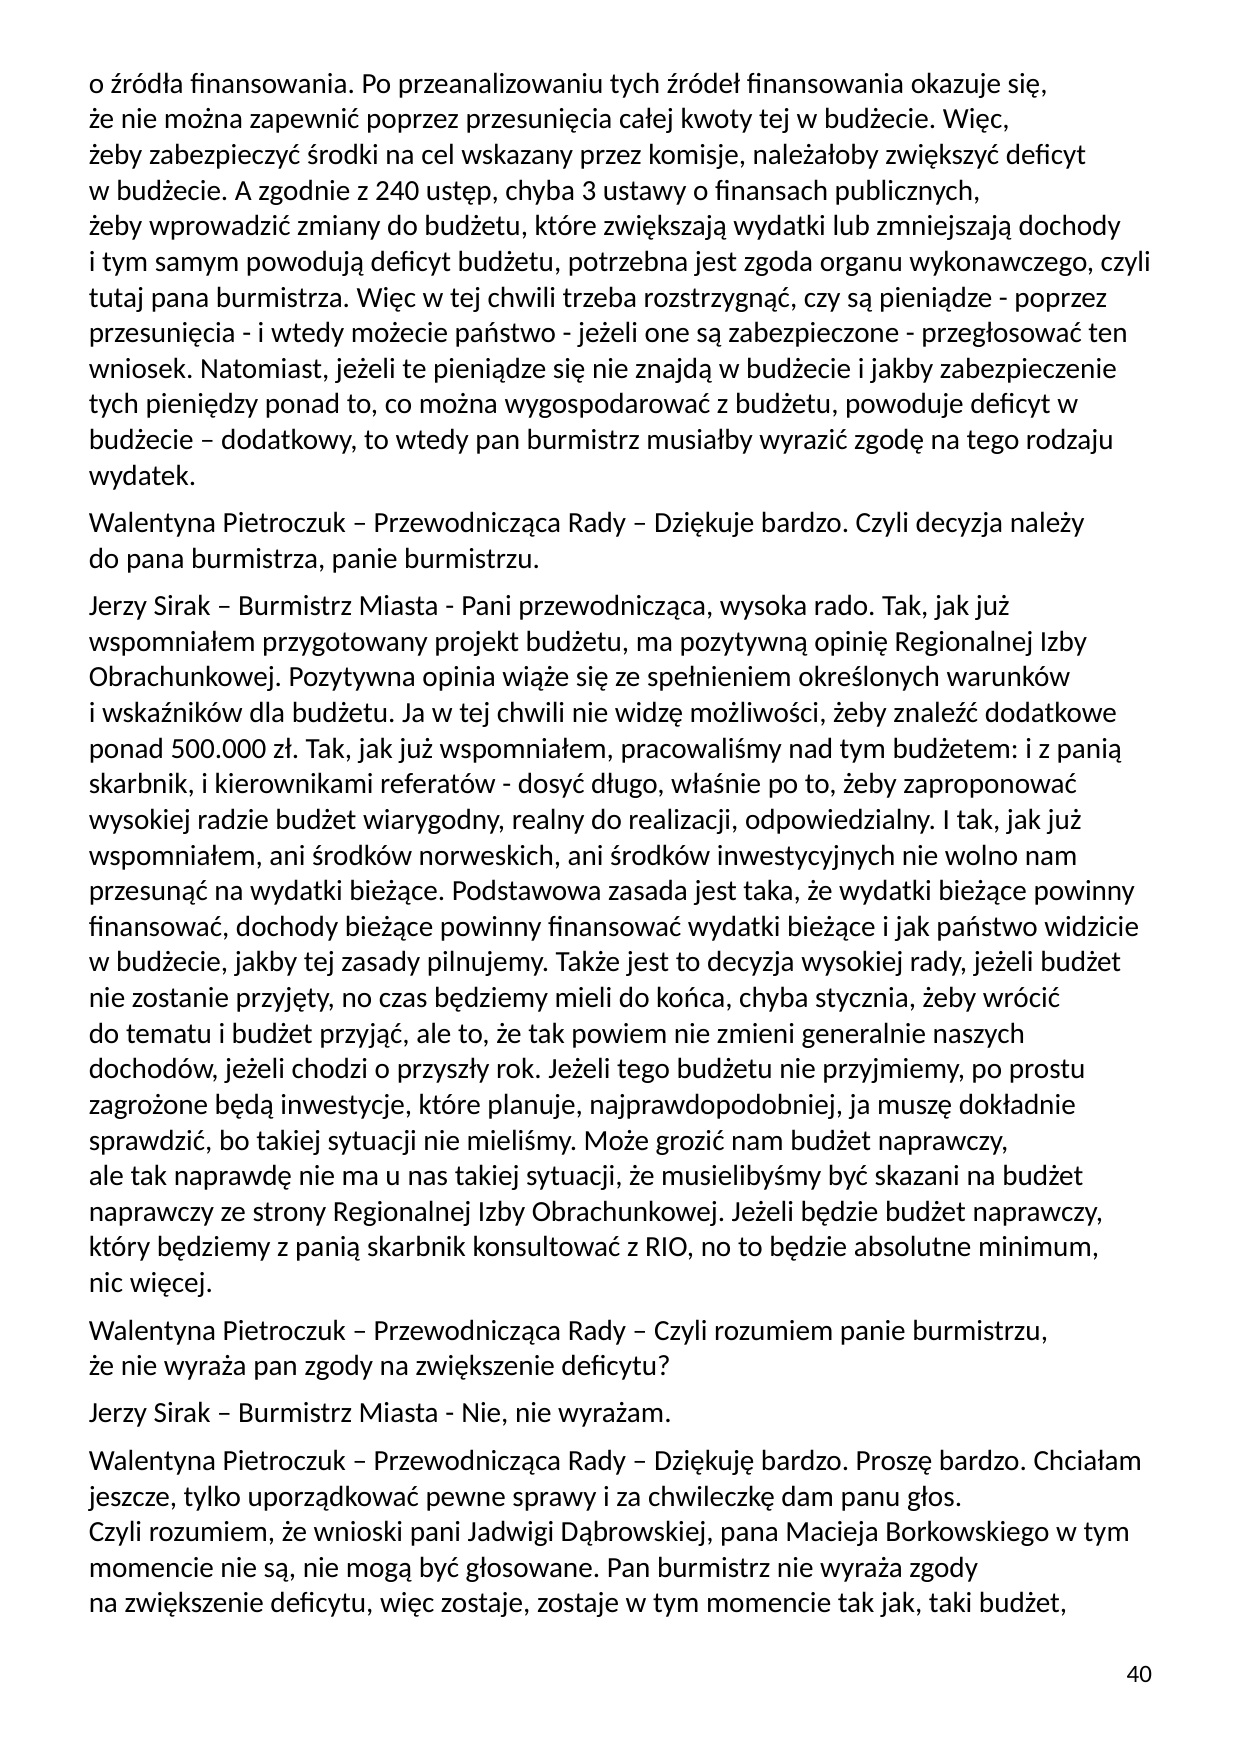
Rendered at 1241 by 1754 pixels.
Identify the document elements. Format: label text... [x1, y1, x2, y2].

text Jerzy Sirak – Burmistrz Miasta - Nie, nie wyrażam. [88, 1394, 1152, 1430]
text Jerzy Sirak – Burmistrz Miasta - Pani przewodnicząca, wysoka rado. Tak, jak już wspomniałem przygotowany projekt budżetu, ma pozytywną opinię Regionalnej Izby Obrachunkowej. Pozytywna opinia wiąże się ze spełnieniem określonych warunków i wskaźników dla budżetu. Ja w tej chwili nie widzę możliwości, żeby znaleźć dodatkowe ponad 500.000 zł. Tak, jak już wspomniałem, pracowaliśmy nad tym budżetem: i z panią skarbnik, i kierownikami referatów - dosyć długo, właśnie po to, żeby zaproponować wysokiej radzie budżet wiarygodny, realny do realizacji, odpowiedzialny. I tak, jak już wspomniałem, ani środków norweskich, ani środków inwestycyjnych nie wolno nam przesunąć na wydatki bieżące. Podstawowa zasada jest taka, że wydatki bieżące powinny finansować, dochody bieżące powinny finansować wydatki bieżące i jak państwo widzicie w budżecie, jakby tej zasady pilnujemy. Także jest to decyzja wysokiej rady, jeżeli budżet nie zostanie przyjęty, no czas będziemy mieli do końca, chyba stycznia, żeby wrócić do tematu i budżet przyjąć, ale to, że tak powiem nie zmieni generalnie naszych dochodów, jeżeli chodzi o przyszły rok. Jeżeli tego budżetu nie przyjmiemy, po prostu zagrożone będą inwestycje, które planuje, najprawdopodobniej, ja muszę dokładnie sprawdzić, bo takiej sytuacji nie mieliśmy. Może grozić nam budżet naprawczy, ale tak naprawdę nie ma u nas takiej sytuacji, że musielibyśmy być skazani na budżet naprawczy ze strony Regionalnej Izby Obrachunkowej. Jeżeli będzie budżet naprawczy, który będziemy z panią skarbnik konsultować z RIO, no to będzie absolutne minimum, nic więcej. [88, 587, 1152, 1300]
text Walentyna Pietroczuk – Przewodnicząca Rady – Dziękuję bardzo. Proszę bardzo. Chciałam jeszcze, tylko uporządkować pewne sprawy i za chwileczkę dam panu głos. Czyli rozumiem, że wnioski pani Jadwigi Dąbrowskiej, pana Macieja Borkowskiego w tym momencie nie są, nie mogą być głosowane. Pan burmistrz nie wyraża zgody na zwiększenie deficytu, więc zostaje, zostaje w tym momencie tak jak, taki budżet, [88, 1442, 1152, 1620]
text Walentyna Pietroczuk – Przewodnicząca Rady – Dziękuje bardzo. Czyli decyzja należy do pana burmistrza, panie burmistrzu. [88, 504, 1152, 576]
text Walentyna Pietroczuk – Przewodnicząca Rady – Czyli rozumiem panie burmistrzu, że nie wyraża pan zgody na zwiększenie deficytu? [88, 1312, 1152, 1383]
text o źródła finansowania. Po przeanalizowaniu tych źródeł finansowania okazuje się, że nie można zapewnić poprzez przesunięcia całej kwoty tej w budżecie. Więc, żeby zabezpieczyć środki na cel wskazany przez komisje, należałoby zwiększyć deficyt w budżecie. A zgodnie z 240 ustęp, chyba 3 ustawy o finansach publicznych, żeby wprowadzić zmiany do budżetu, które zwiększają wydatki lub zmniejszają dochody i tym samym powodują deficyt budżetu, potrzebna jest zgoda organu wykonawczego, czyli tutaj pana burmistrza. Więc w tej chwili trzeba rozstrzygnąć, czy są pieniądze - poprzez przesunięcia - i wtedy możecie państwo - jeżeli one są zabezpieczone - przegłosować ten wniosek. Natomiast, jeżeli te pieniądze się nie znajdą w budżecie i jakby zabezpieczenie tych pieniędzy ponad to, co można wygospodarować z budżetu, powoduje deficyt w budżecie – dodatkowy, to wtedy pan burmistrz musiałby wyrazić zgodę na tego rodzaju wydatek. [88, 65, 1152, 492]
